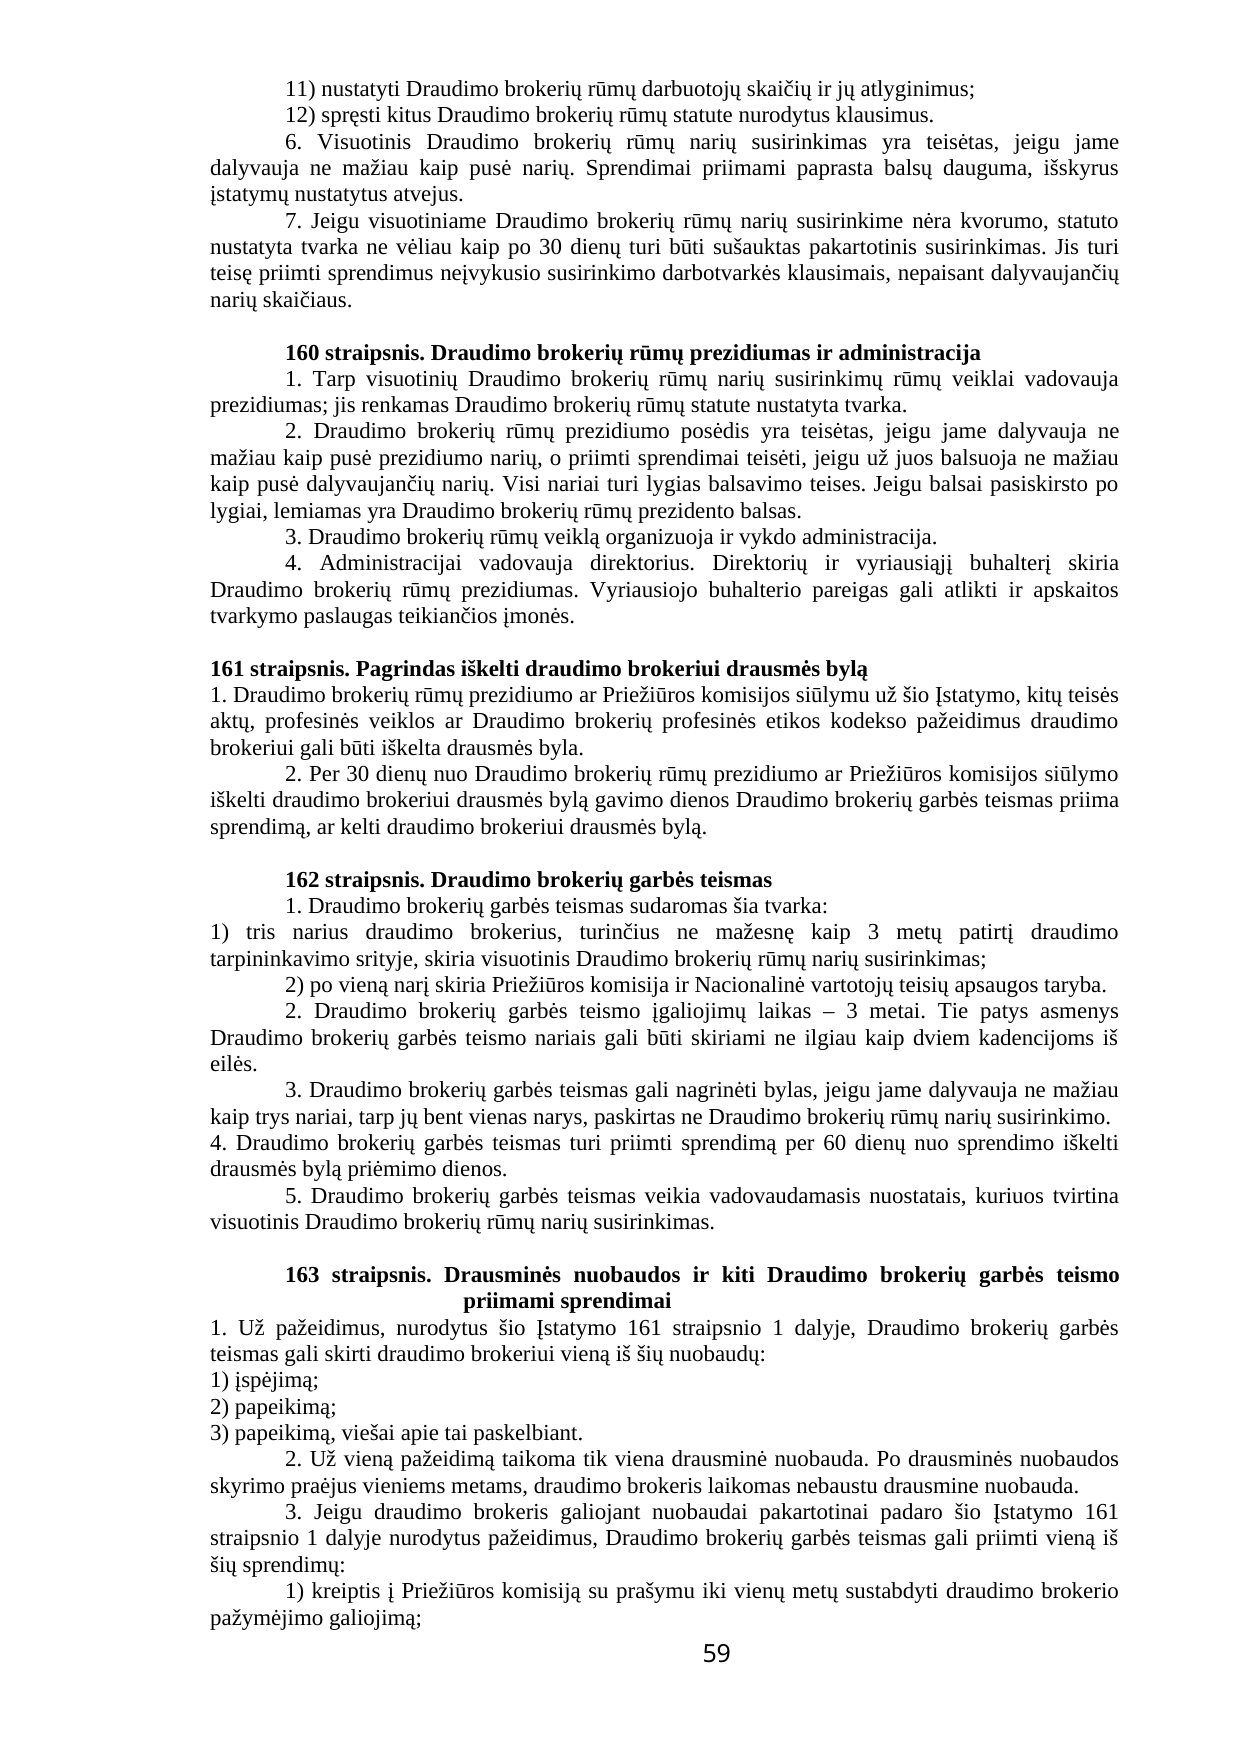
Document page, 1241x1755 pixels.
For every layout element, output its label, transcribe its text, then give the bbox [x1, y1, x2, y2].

text 3) papeikimą, viešai apie tai paskelbiant. [210, 1419, 1120, 1445]
text 6. Visuotinis Draudimo brokerių rūmų narių susirinkimas yra teisėtas, jeigu jame dalyvauja ne mažiau kaip pusė narių. Sprendimai priimami paprasta balsų dauguma, išskyrus įstatymų nustatytus atvejus. [210, 128, 1120, 207]
text 2. Draudimo brokerių garbės teismo įgaliojimų laikas – 3 metai. Tie patys asmenys Draudimo brokerių garbės teismo nariais gali būti skiriami ne ilgiau kaip dviem kadencijoms iš eilės. [210, 997, 1120, 1076]
text 11) nustatyti Draudimo brokerių rūmų darbuotojų skaičių ir jų atlyginimus; [210, 75, 1120, 101]
text 1. Tarp visuotinių Draudimo brokerių rūmų narių susirinkimų rūmų veiklai vadovauja prezidiumas; jis renkamas Draudimo brokerių rūmų statute nustatyta tvarka. [210, 365, 1120, 418]
text 161 straipsnis. Pagrindas iškelti draudimo brokeriui drausmės bylą [210, 655, 1120, 681]
text 1. Draudimo brokerių rūmų prezidiumo ar Priežiūros komisijos siūlymu už šio Įstatymo, kitų teisės aktų, profesinės veiklos ar Draudimo brokerių profesinės etikos kodekso pažeidimus draudimo brokeriui gali būti iškelta drausmės byla. [210, 681, 1120, 760]
text 7. Jeigu visuotiniame Draudimo brokerių rūmų narių susirinkime nėra kvorumo, statuto nustatyta tvarka ne vėliau kaip po 30 dienų turi būti sušauktas pakartotinis susirinkimas. Jis turi teisę priimti sprendimus neįvykusio susirinkimo darbotvarkės klausimais, nepaisant dalyvaujančių narių skaičiaus. [210, 207, 1120, 312]
text 2) papeikimą; [210, 1393, 1120, 1419]
text 2. Už vieną pažeidimą taikoma tik viena drausminė nuobauda. Po drausminės nuobaudos skyrimo praėjus vieniems metams, draudimo brokeris laikomas nebaustu drausmine nuobauda. [210, 1445, 1120, 1498]
text 12) spręsti kitus Draudimo brokerių rūmų statute nurodytus klausimus. [210, 101, 1120, 128]
text 2. Per 30 dienų nuo Draudimo brokerių rūmų prezidiumo ar Priežiūros komisijos siūlymo iškelti draudimo brokeriui drausmės bylą gavimo dienos Draudimo brokerių garbės teismas priima sprendimą, ar kelti draudimo brokeriui drausmės bylą. [210, 760, 1120, 839]
text 2. Draudimo brokerių rūmų prezidiumo posėdis yra teisėtas, jeigu jame dalyvauja ne mažiau kaip pusė prezidiumo narių, o priimti sprendimai teisėti, jeigu už juos balsuoja ne mažiau kaip pusė dalyvaujančių narių. Visi nariai turi lygias balsavimo teises. Jeigu balsai pasiskirsto po lygiai, lemiamas yra Draudimo brokerių rūmų prezidento balsas. [210, 418, 1120, 523]
text 1. Draudimo brokerių garbės teismas sudaromas šia tvarka: [210, 892, 1120, 918]
text 1) kreiptis į Priežiūros komisiją su prašymu iki vienų metų sustabdyti draudimo brokerio pažymėjimo galiojimą; [210, 1577, 1120, 1630]
text 160 straipsnis. Draudimo brokerių rūmų prezidiumas ir administracija [210, 338, 1120, 365]
text 5. Draudimo brokerių garbės teismas veikia vadovaudamasis nuostatais, kuriuos tvirtina visuotinis Draudimo brokerių rūmų narių susirinkimas. [210, 1182, 1120, 1234]
text 3. Jeigu draudimo brokeris galiojant nuobaudai pakartotinai padaro šio Įstatymo 161 straipsnio 1 dalyje nurodytus pažeidimus, Draudimo brokerių garbės teismas gali priimti vieną iš šių sprendimų: [210, 1498, 1120, 1577]
text 1. Už pažeidimus, nurodytus šio Įstatymo 161 straipsnio 1 dalyje, Draudimo brokerių garbės teismas gali skirti draudimo brokeriui vieną iš šių nuobaudų: [210, 1314, 1120, 1366]
text 162 straipsnis. Draudimo brokerių garbės teismas [210, 866, 1120, 892]
text 163 straipsnis. Drausminės nuobaudos ir kiti Draudimo brokerių garbės teismo priimami sprendimai [285, 1261, 1120, 1314]
text 4. Draudimo brokerių garbės teismas turi priimti sprendimą per 60 dienų nuo sprendimo iškelti drausmės bylą priėmimo dienos. [210, 1129, 1120, 1182]
text 3. Draudimo brokerių garbės teismas gali nagrinėti bylas, jeigu jame dalyvauja ne mažiau kaip trys nariai, tarp jų bent vienas narys, paskirtas ne Draudimo brokerių rūmų narių susirinkimo. [210, 1076, 1120, 1129]
text 4. Administracijai vadovauja direktorius. Direktorių ir vyriausiąjį buhalterį skiria Draudimo brokerių rūmų prezidiumas. Vyriausiojo buhalterio pareigas gali atlikti ir apskaitos tvarkymo paslaugas teikiančios įmonės. [210, 549, 1120, 628]
text 2) po vieną narį skiria Priežiūros komisija ir Nacionalinė vartotojų teisių apsaugos taryba. [210, 971, 1120, 997]
text 1) įspėjimą; [210, 1366, 1120, 1393]
text 1) tris narius draudimo brokerius, turinčius ne mažesnę kaip 3 metų patirtį draudimo tarpininkavimo srityje, skiria visuotinis Draudimo brokerių rūmų narių susirinkimas; [210, 918, 1120, 971]
text 3. Draudimo brokerių rūmų veiklą organizuoja ir vykdo administracija. [210, 523, 1120, 549]
